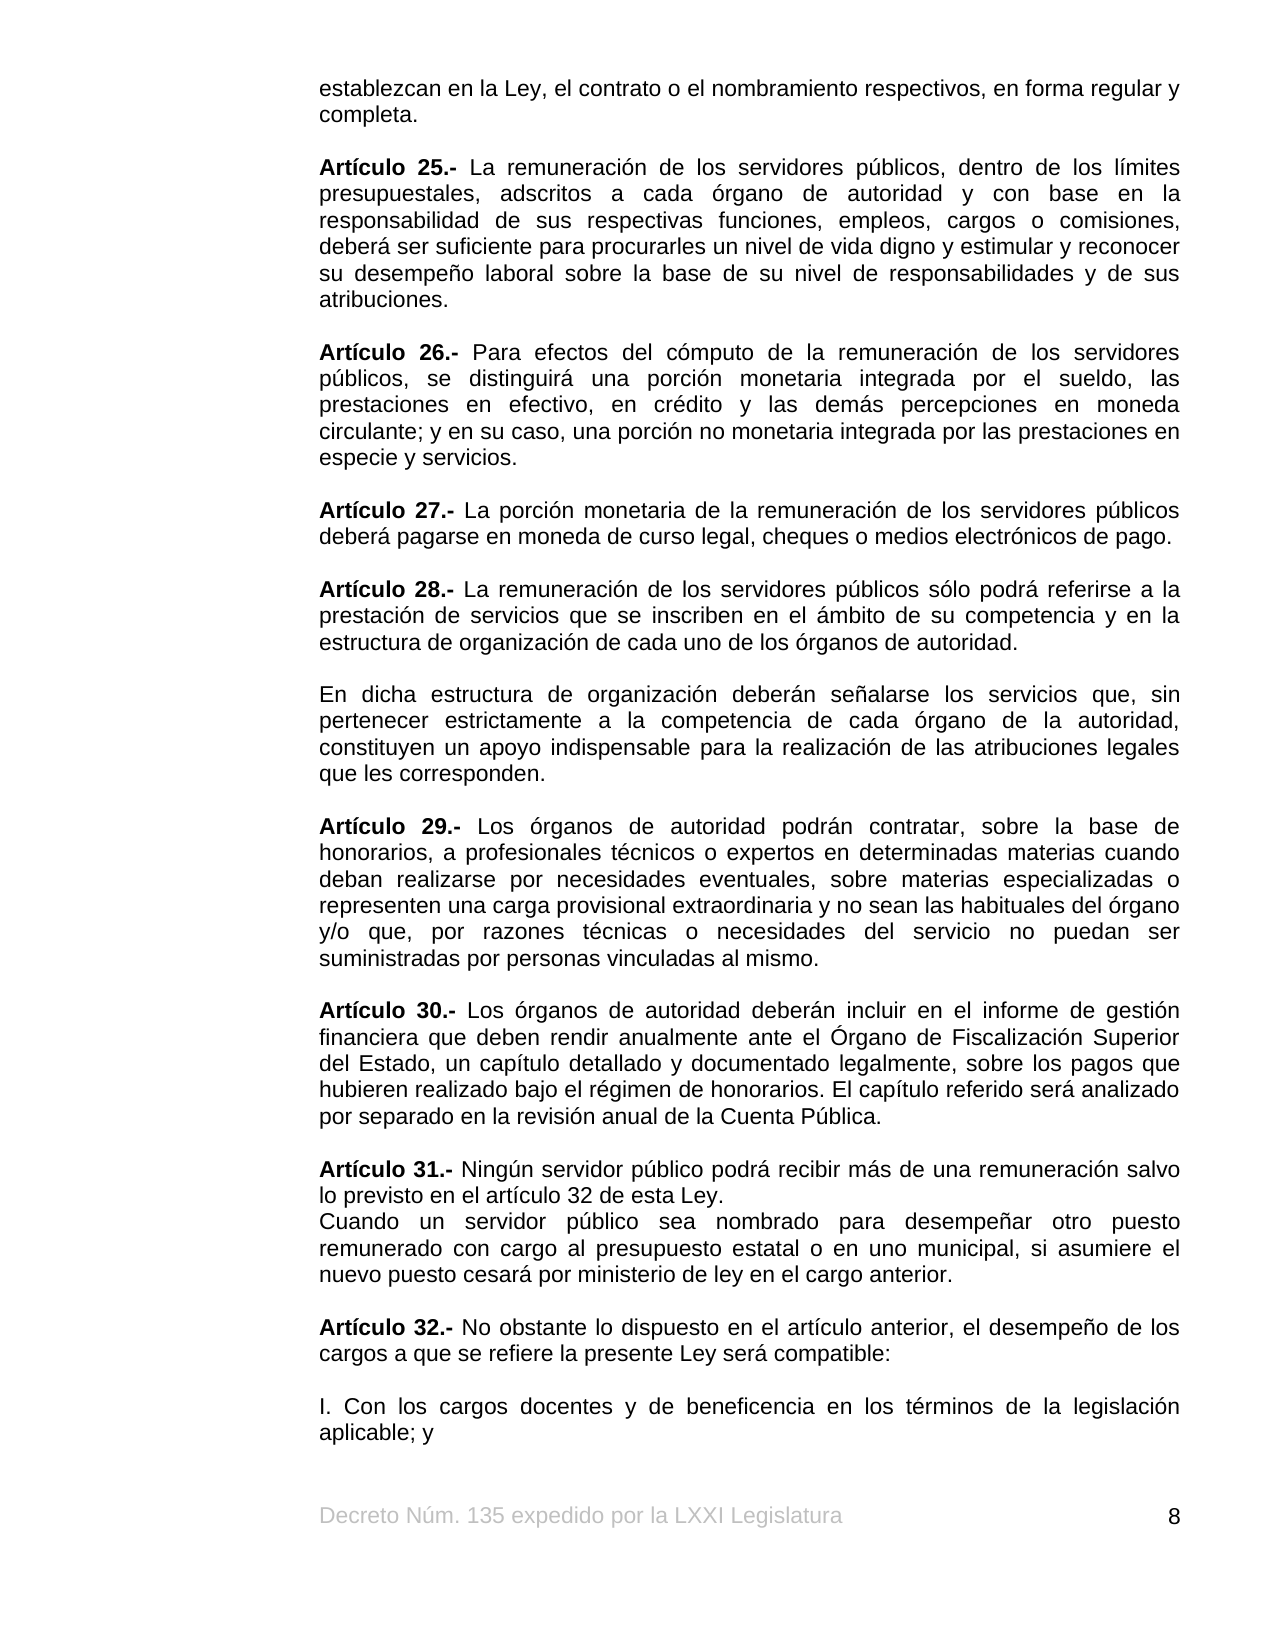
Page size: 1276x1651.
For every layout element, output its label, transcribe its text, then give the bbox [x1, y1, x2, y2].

text establezcan en la Ley, el contrato o el nombramiento respectivos, en forma regular y completa. [319, 75, 1181, 128]
text I. Con los cargos docentes y de beneficencia en los términos de la legislación aplicable; y [319, 1393, 1181, 1445]
text Artículo 26.- Para efectos del cómputo de la remuneración de los servidores públicos, se distinguirá una porción monetaria integrada por el sueldo, las prestaciones en efectivo, en crédito y las demás percepciones en moneda circulante; y en su caso, una porción no monetaria integrada por las prestaciones en especie y servicios. [319, 338, 1181, 470]
text Artículo 29.- Los órganos de autoridad podrán contratar, sobre la base de honorarios, a profesionales técnicos o expertos en determinadas materias cuando deban realizarse por necesidades eventuales, sobre materias especializadas o representen una carga provisional extraordinaria y no sean las habituales del órgano y/o que, por razones técnicas o necesidades del servicio no puedan ser suministradas por personas vinculadas al mismo. [319, 813, 1181, 971]
text En dicha estructura de organización deberán señalarse los servicios que, sin pertenecer estrictamente a la competencia de cada órgano de la autoridad, constituyen un apoyo indispensable para la realización de las atribuciones legales que les corresponden. [319, 681, 1181, 787]
text Cuando un servidor público sea nombrado para desempeñar otro puesto remunerado con cargo al presupuesto estatal o en uno municipal, si asumiere el nuevo puesto cesará por ministerio de ley en el cargo anterior. [319, 1208, 1181, 1287]
text Artículo 25.- La remuneración de los servidores públicos, dentro de los límites presupuestales, adscritos a cada órgano de autoridad y con base en la responsabilidad de sus respectivas funciones, empleos, cargos o comisiones, deberá ser suficiente para procurarles un nivel de vida digno y estimular y reconocer su desempeño laboral sobre la base de su nivel de responsabilidades y de sus atribuciones. [319, 154, 1181, 312]
text Artículo 31.- Ningún servidor público podrá recibir más de una remuneración salvo lo previsto en el artículo 32 de esta Ley. [319, 1156, 1181, 1208]
text Artículo 28.- La remuneración de los servidores públicos sólo podrá referirse a la prestación de servicios que se inscriben en el ámbito de su competencia y en la estructura de organización de cada uno de los órganos de autoridad. [319, 576, 1181, 655]
text Artículo 27.- La porción monetaria de la remuneración de los servidores públicos deberá pagarse en moneda de curso legal, cheques o medios electrónicos de pago. [319, 497, 1181, 549]
text Artículo 30.- Los órganos de autoridad deberán incluir en el informe de gestión financiera que deben rendir anualmente ante el Órgano de Fiscalización Superior del Estado, un capítulo detallado y documentado legalmente, sobre los pagos que hubieren realizado bajo el régimen de honorarios. El capítulo referido será analizado por separado en la revisión anual de la Cuenta Pública. [319, 997, 1181, 1129]
text Artículo 32.- No obstante lo dispuesto en el artículo anterior, el desempeño de los cargos a que se refiere la presente Ley será compatible: [319, 1314, 1181, 1366]
